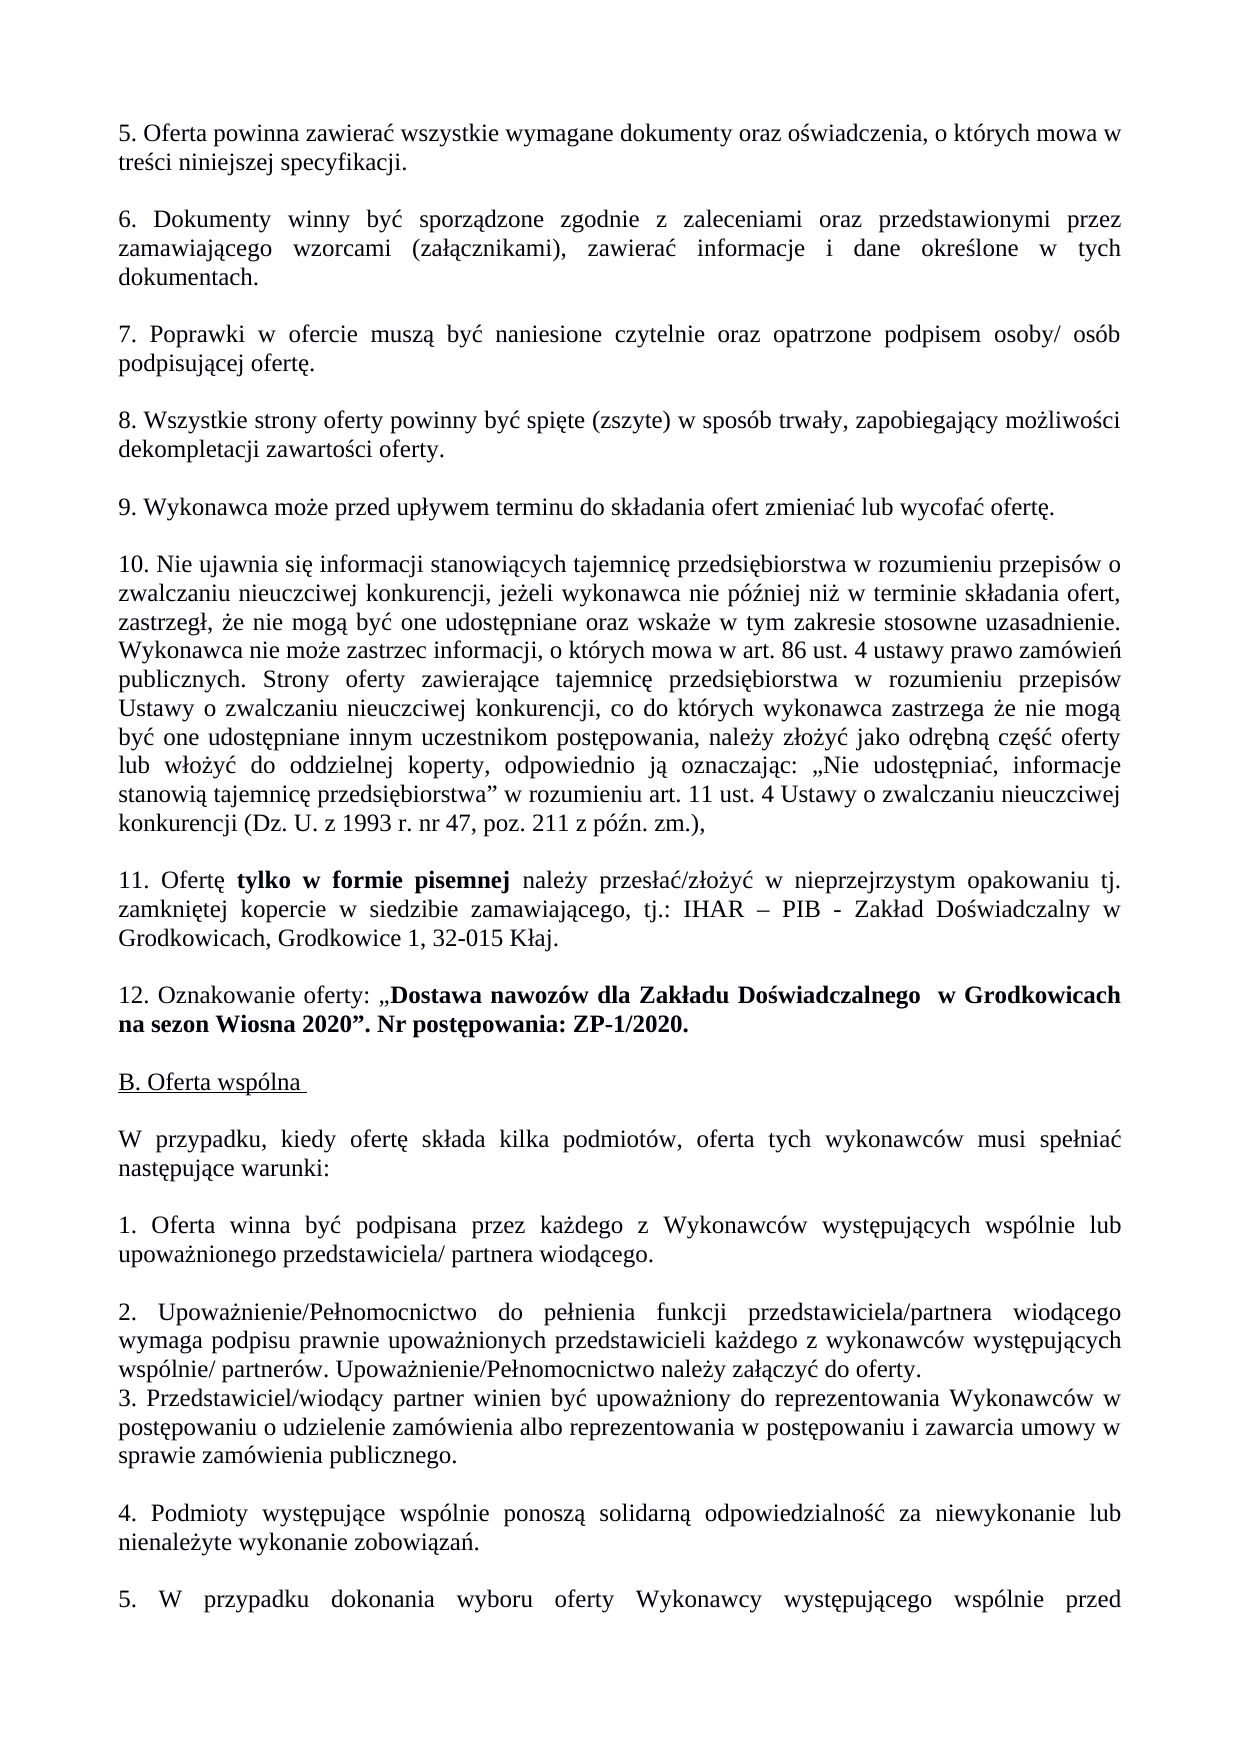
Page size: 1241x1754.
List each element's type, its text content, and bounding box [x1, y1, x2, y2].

text 1. Oferta winna być podpisana przez każdego z Wykonawców występujących wspólnie lub upoważnionego przedstawiciela/ partnera wiodącego. [118, 1211, 1122, 1268]
text 5. Oferta powinna zawierać wszystkie wymagane dokumenty oraz oświadczenia, o których mowa w treści niniejszej specyfikacji. [118, 118, 1122, 176]
text 5. W przypadku dokonania wyboru oferty Wykonawcy występującego wspólnie przed [118, 1584, 1122, 1613]
text 4. Podmioty występujące wspólnie ponoszą solidarną odpowiedzialność za niewykonanie lub nienależyte wykonanie zobowiązań. [118, 1498, 1122, 1556]
text 6. Dokumenty winny być sporządzone zgodnie z zaleceniami oraz przedstawionymi przez zamawiającego wzorcami (załącznikami), zawierać informacje i dane określone w tych dokumentach. [118, 204, 1122, 291]
text 12. Oznakowanie oferty: „Dostawa nawozów dla Zakładu Doświadczalnego w Grodkowicach na sezon Wiosna 2020”. Nr postępowania: ZP-1/2020. [118, 981, 1122, 1038]
text 10. Nie ujawnia się informacji stanowiących tajemnicę przedsiębiorstwa w rozumieniu przepisów o zwalczaniu nieuczciwej konkurencji, jeżeli wykonawca nie później niż w terminie składania ofert, zastrzegł, że nie mogą być one udostępniane oraz wskaże w tym zakresie stosowne uzasadnienie. Wykonawca nie może zastrzec informacji, o których mowa w art. 86 ust. 4 ustawy prawo zamówień publicznych. Strony oferty zawierające tajemnicę przedsiębiorstwa w rozumieniu przepisów Ustawy o zwalczaniu nieuczciwej konkurencji, co do których wykonawca zastrzega że nie mogą być one udostępniane innym uczestnikom postępowania, należy złożyć jako odrębną część oferty lub włożyć do oddzielnej koperty, odpowiednio ją oznaczając: „Nie udostępniać, informacje stanowią tajemnicę przedsiębiorstwa” w rozumieniu art. 11 ust. 4 Ustawy o zwalczaniu nieuczciwej konkurencji (Dz. U. z 1993 r. nr 47, poz. 211 z późn. zm.), [118, 549, 1122, 837]
text W przypadku, kiedy ofertę składa kilka podmiotów, oferta tych wykonawców musi spełniać następujące warunki: [118, 1124, 1122, 1182]
text 2. Upoważnienie/Pełnomocnictwo do pełnienia funkcji przedstawiciela/partnera wiodącego wymaga podpisu prawnie upoważnionych przedstawicieli każdego z wykonawców występujących wspólnie/ partnerów. Upoważnienie/Pełnomocnictwo należy załączyć do oferty. [118, 1297, 1122, 1383]
text 9. Wykonawca może przed upływem terminu do składania ofert zmieniać lub wycofać ofertę. [118, 492, 1122, 521]
text 11. Ofertę tylko w formie pisemnej należy przesłać/złożyć w nieprzejrzystym opakowaniu tj. zamkniętej kopercie w siedzibie zamawiającego, tj.: IHAR – PIB - Zakład Doświadczalny w Grodkowicach, Grodkowice 1, 32-015 Kłaj. [118, 866, 1122, 952]
text 7. Poprawki w ofercie muszą być naniesione czytelnie oraz opatrzone podpisem osoby/ osób podpisującej ofertę. [118, 319, 1122, 377]
text B. Oferta wspólna [118, 1067, 1122, 1096]
text 3. Przedstawiciel/wiodący partner winien być upoważniony do reprezentowania Wykonawców w postępowaniu o udzielenie zamówienia albo reprezentowania w postępowaniu i zawarcia umowy w sprawie zamówienia publicznego. [118, 1383, 1122, 1469]
text 8. Wszystkie strony oferty powinny być spięte (zszyte) w sposób trwały, zapobiegający możliwości dekompletacji zawartości oferty. [118, 406, 1122, 463]
